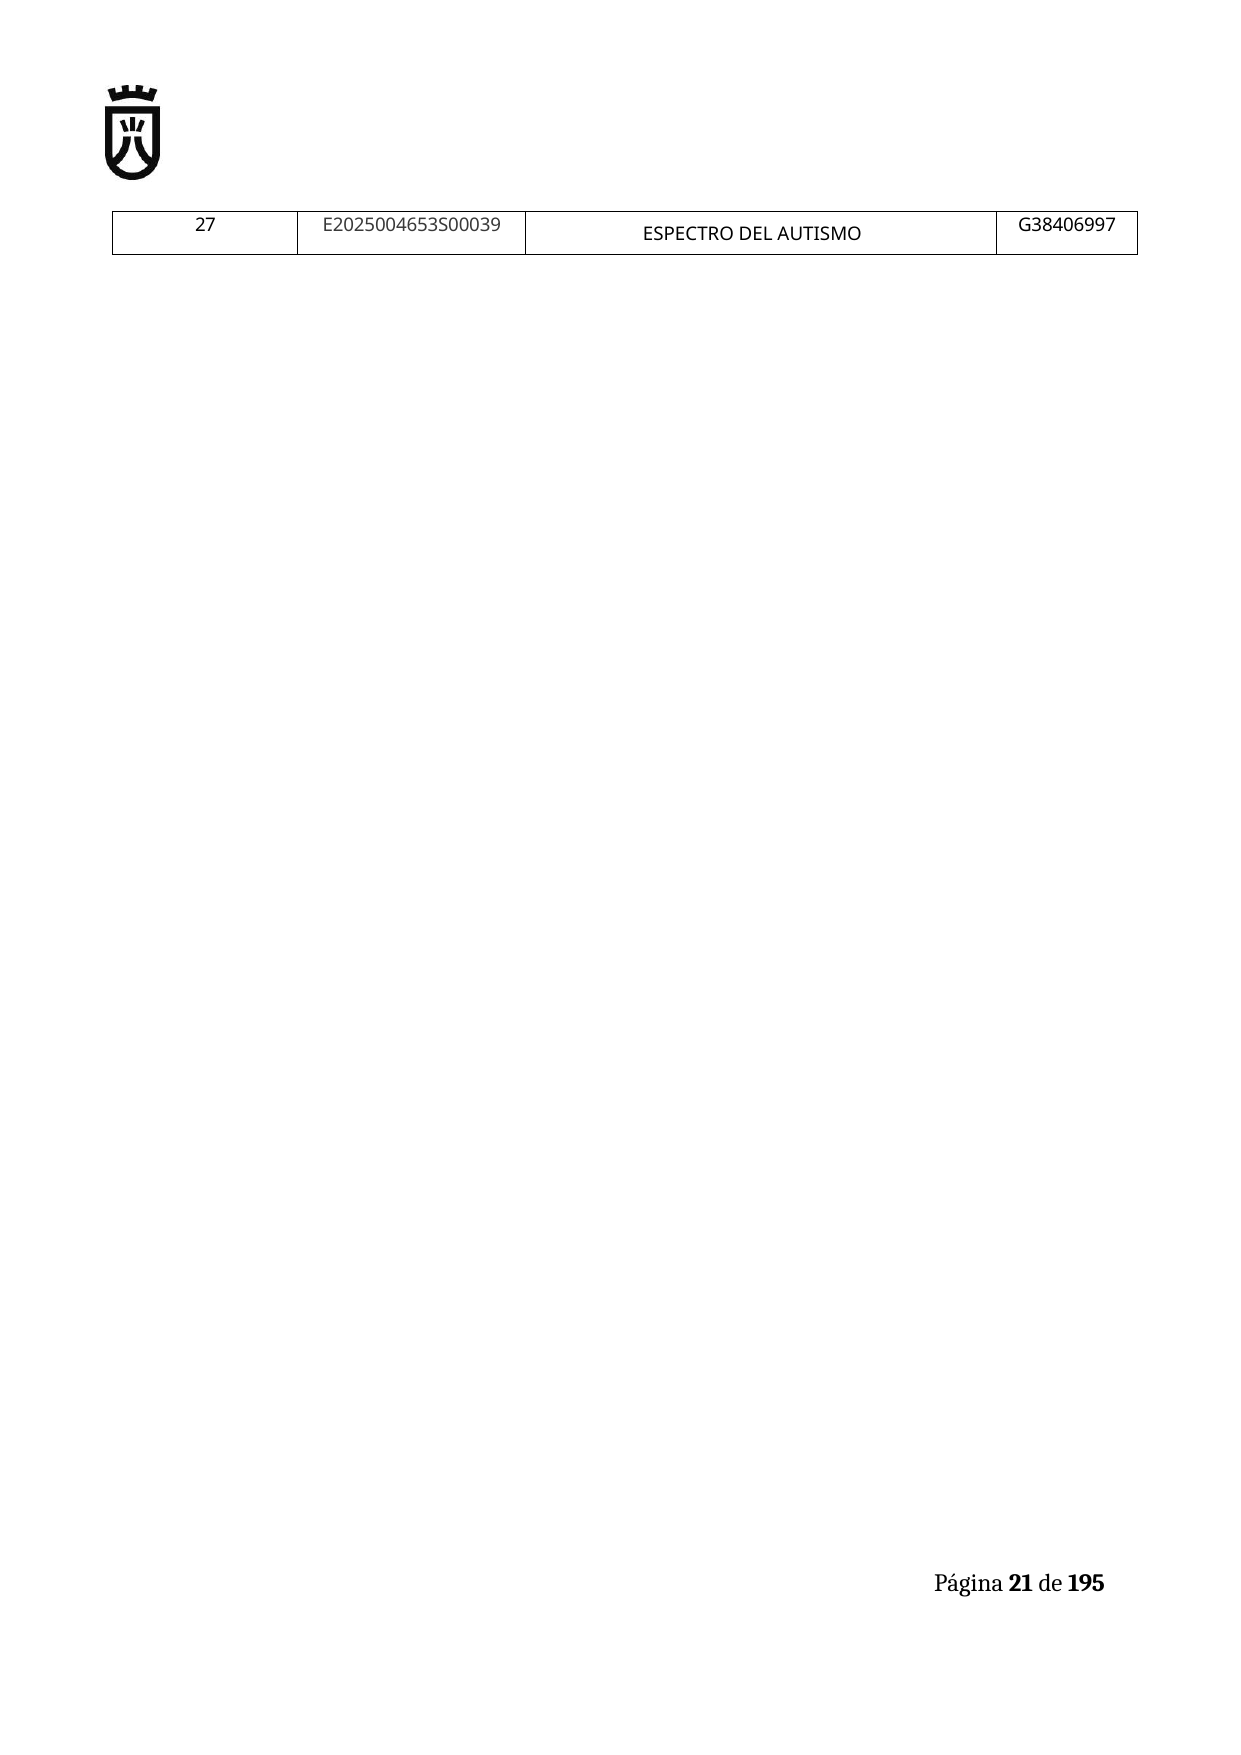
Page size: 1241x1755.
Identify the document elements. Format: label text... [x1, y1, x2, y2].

table_cell E2025004653S00039 [298, 212, 525, 254]
table_cell 27 [113, 212, 297, 254]
table_cell G38406997 [997, 212, 1137, 254]
table_cell ESPECTRO DEL AUTISMO [526, 212, 996, 254]
